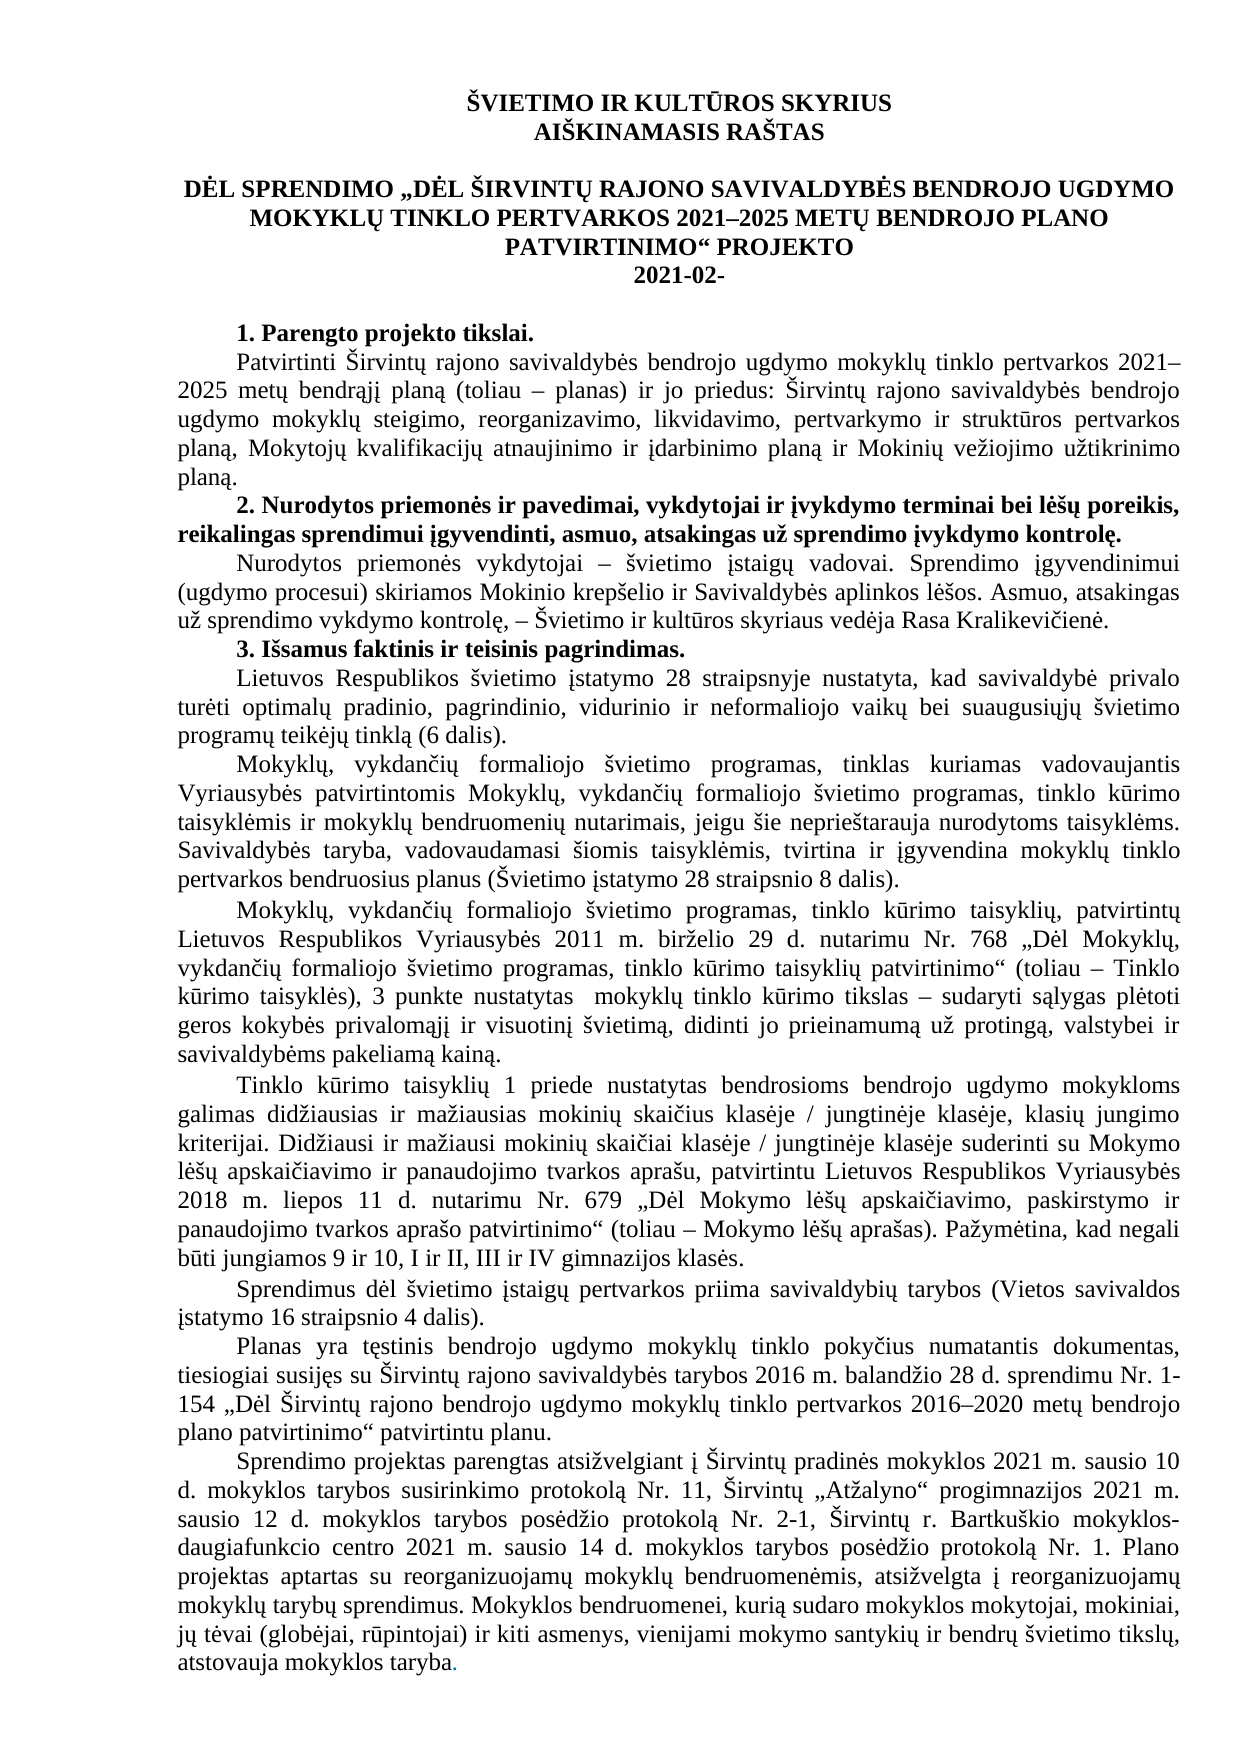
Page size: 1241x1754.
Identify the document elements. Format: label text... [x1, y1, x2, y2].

text ŠVIETIMO IR KULTŪROS SKYRIUS [177, 88, 1181, 117]
text Tinklo kūrimo taisyklių 1 priede nustatytas bendrosioms bendrojo ugdymo mokykloms galimas didžiausias ir mažiausias mokinių skaičius klasėje / jungtinėje klasėje, klasių jungimo kriterijai. Didžiausi ir mažiausi mokinių skaičiai klasėje / jungtinėje klasėje suderinti su Mokymo lėšų apskaičiavimo ir panaudojimo tvarkos aprašu, patvirtintu Lietuvos Respublikos Vyriausybės 2018 m. liepos 11 d. nutarimu Nr. 679 „Dėl Mokymo lėšų apskaičiavimo, paskirstymo ir panaudojimo tvarkos aprašo patvirtinimo“ (toliau – Mokymo lėšų aprašas). Pažymėtina, kad negali būti jungiamos 9 ir 10, I ir II, III ir IV gimnazijos klasės. [177, 1070, 1181, 1271]
text Lietuvos Respublikos švietimo įstatymo 28 straipsnyje nustatyta, kad savivaldybė privalo turėti optimalų pradinio, pagrindinio, vidurinio ir neformaliojo vaikų bei suaugusiųjų švietimo programų teikėjų tinklą (6 dalis). [177, 663, 1181, 749]
text Mokyklų, vykdančių formaliojo švietimo programas, tinklas kuriamas vadovaujantis Vyriausybės patvirtintomis Mokyklų, vykdančių formaliojo švietimo programas, tinklo kūrimo taisyklėmis ir mokyklų bendruomenių nutarimais, jeigu šie neprieštarauja nurodytoms taisyklėms. Savivaldybės taryba, vadovaudamasi šiomis taisyklėmis, tvirtina ir įgyvendina mokyklų tinklo pertvarkos bendruosius planus (Švietimo įstatymo 28 straipsnio 8 dalis). [177, 749, 1181, 893]
text 3. Išsamus faktinis ir teisinis pagrindimas. [177, 634, 1181, 663]
text 1. Parengto projekto tikslai. [177, 318, 1181, 347]
text AIŠKINAMASIS RAŠTAS [177, 117, 1181, 145]
text Nurodytos priemonės vykdytojai – švietimo įstaigų vadovai. Sprendimo įgyvendinimui (ugdymo procesui) skiriamos Mokinio krepšelio ir Savivaldybės aplinkos lėšos. Asmuo, atsakingas už sprendimo vykdymo kontrolę, – Švietimo ir kultūros skyriaus vedėja Rasa Kralikevičienė. [177, 548, 1181, 634]
text Mokyklų, vykdančių formaliojo švietimo programas, tinklo kūrimo taisyklių, patvirtintų Lietuvos Respublikos Vyriausybės 2011 m. birželio 29 d. nutarimu Nr. 768 „Dėl Mokyklų, vykdančių formaliojo švietimo programas, tinklo kūrimo taisyklių patvirtinimo“ (toliau – Tinklo kūrimo taisyklės), 3 punkte nustatytas mokyklų tinklo kūrimo tikslas – sudaryti sąlygas plėtoti geros kokybės privalomąjį ir visuotinį švietimą, didinti jo prieinamumą už protingą, valstybei ir savivaldybėms pakeliamą kainą. [177, 895, 1181, 1068]
text Planas yra tęstinis bendrojo ugdymo mokyklų tinklo pokyčius numatantis dokumentas, tiesiogiai susijęs su Širvintų rajono savivaldybės tarybos 2016 m. balandžio 28 d. sprendimu Nr. 1-154 „Dėl Širvintų rajono bendrojo ugdymo mokyklų tinklo pertvarkos 2016–2020 metų bendrojo plano patvirtinimo“ patvirtintu planu. [177, 1331, 1181, 1446]
text Sprendimus dėl švietimo įstaigų pertvarkos priima savivaldybių tarybos (Vietos savivaldos įstatymo 16 straipsnio 4 dalis). [177, 1274, 1181, 1331]
text 2021-02- [177, 260, 1181, 289]
text Patvirtinti Širvintų rajono savivaldybės bendrojo ugdymo mokyklų tinklo pertvarkos 2021–2025 metų bendrąjį planą (toliau – planas) ir jo priedus: Širvintų rajono savivaldybės bendrojo ugdymo mokyklų steigimo, reorganizavimo, likvidavimo, pertvarkymo ir struktūros pertvarkos planą, Mokytojų kvalifikacijų atnaujinimo ir įdarbinimo planą ir Mokinių vežiojimo užtikrinimo planą. [177, 347, 1181, 490]
text 2. Nurodytos priemonės ir pavedimai, vykdytojai ir įvykdymo terminai bei lėšų poreikis, reikalingas sprendimui įgyvendinti, asmuo, atsakingas už sprendimo įvykdymo kontrolę. [177, 490, 1181, 548]
text DĖL SPRENDIMO „DĖL širvintų rajono SAVIVALDYBĖS bendrojo ugdymo mokyklų tinklo pertvarkos 2021–2025 metų BENDROJO plano patvirtinimo“ PROJEKTO [177, 174, 1181, 260]
text Sprendimo projektas parengtas atsižvelgiant į Širvintų pradinės mokyklos 2021 m. sausio 10 d. mokyklos tarybos susirinkimo protokolą Nr. 11, Širvintų „Atžalyno“ progimnazijos 2021 m. sausio 12 d. mokyklos tarybos posėdžio protokolą Nr. 2-1, Širvintų r. Bartkuškio mokyklos-daugiafunkcio centro 2021 m. sausio 14 d. mokyklos tarybos posėdžio protokolą Nr. 1. Plano projektas aptartas su reorganizuojamų mokyklų bendruomenėmis, atsižvelgta į reorganizuojamų mokyklų tarybų sprendimus. Mokyklos bendruomenei, kurią sudaro mokyklos mokytojai, mokiniai, jų tėvai (globėjai, rūpintojai) ir kiti asmenys, vienijami mokymo santykių ir bendrų švietimo tikslų, atstovauja mokyklos taryba. [177, 1446, 1181, 1676]
